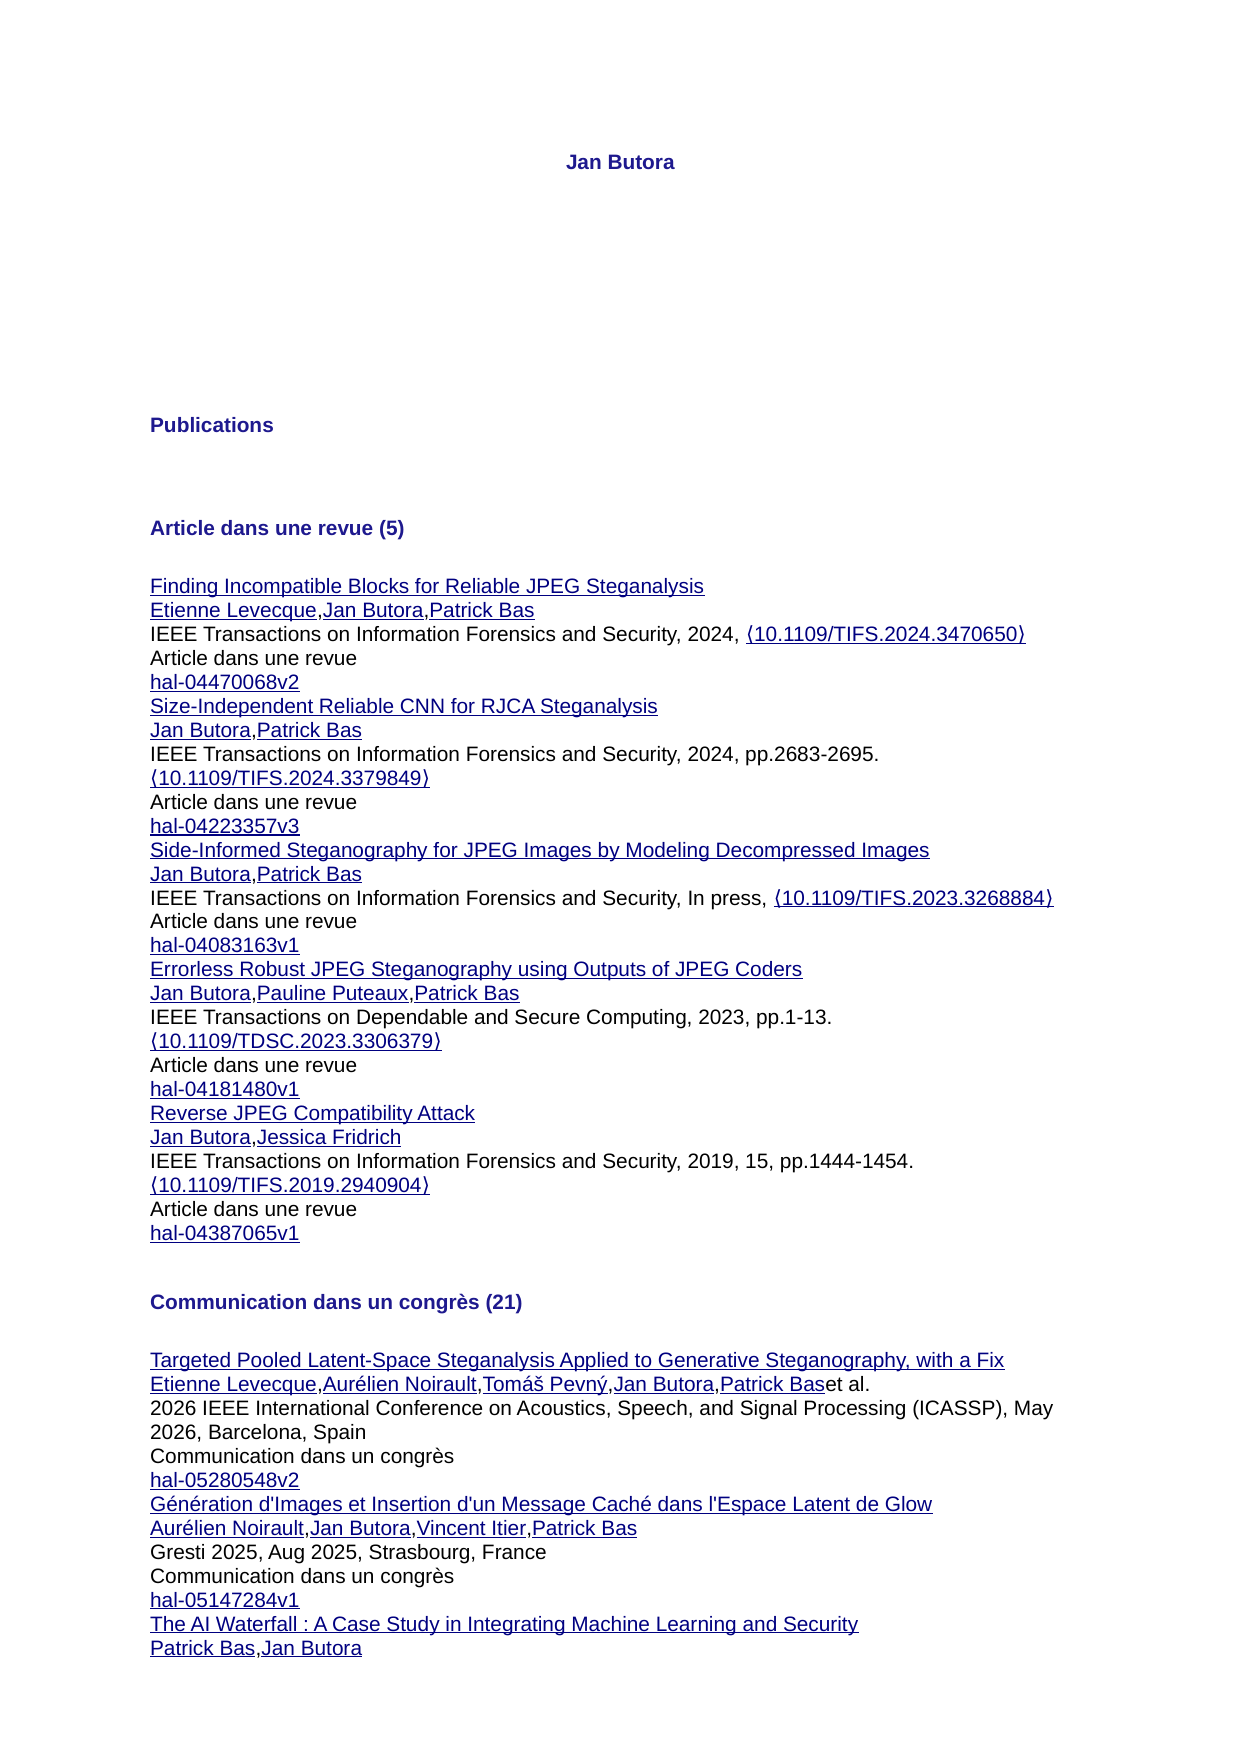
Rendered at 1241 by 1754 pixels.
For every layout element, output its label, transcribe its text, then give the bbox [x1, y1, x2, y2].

subtitle Publications [150, 412, 1090, 436]
table_cell Génération d'Images et Insertion d'un Message Caché dans l'Espace Latent de Glow Aurélien Noirault,Jan Butora,Vincent Itier,Patrick Bas Gresti 2025, Aug 2025, Strasbourg, France Communication dans un congrès hal-05147284v1 [150, 1492, 1090, 1611]
table_cell The AI Waterfall : A Case Study in Integrating Machine Learning and Security Patrick Bas,Jan Butora [150, 1611, 1090, 1659]
table_cell Errorless Robust JPEG Steganography using Outputs of JPEG Coders Jan Butora,Pauline Puteaux,Patrick Bas IEEE Transactions on Dependable and Secure Computing, 2023, pp.1-13. ⟨10.1109/TDSC.2023.3306379⟩ Article dans une revue hal-04181480v1 [150, 957, 1090, 1101]
table_cell Reverse JPEG Compatibility Attack Jan Butora,Jessica Fridrich IEEE Transactions on Information Forensics and Security, 2019, 15, pp.1444-1454. ⟨10.1109/TIFS.2019.2940904⟩ Article dans une revue hal-04387065v1 [150, 1101, 1090, 1245]
table_cell Size-Independent Reliable CNN for RJCA Steganalysis Jan Butora,Patrick Bas IEEE Transactions on Information Forensics and Security, 2024, pp.2683-2695. ⟨10.1109/TIFS.2024.3379849⟩ Article dans une revue hal-04223357v3 [150, 694, 1090, 837]
table_cell Side-Informed Steganography for JPEG Images by Modeling Decompressed Images Jan Butora,Patrick Bas IEEE Transactions on Information Forensics and Security, In press, ⟨10.1109/TIFS.2023.3268884⟩ Article dans une revue hal-04083163v1 [150, 838, 1090, 957]
subtitle Jan Butora [150, 150, 1090, 174]
subtitle Communication dans un congrès (21) [150, 1289, 1090, 1313]
subtitle Article dans une revue (5) [150, 516, 1090, 539]
table_header Finding Incompatible Blocks for Reliable JPEG Steganalysis Etienne Levecque,Jan Butora,Patrick Bas IEEE Transactions on Information Forensics and Security, 2024, ⟨10.1109/TIFS.2024.3470650⟩ Article dans une revue hal-04470068v2 [150, 574, 1090, 694]
table_header Targeted Pooled Latent-Space Steganalysis Applied to Generative Steganography, with a Fix Etienne Levecque,Aurélien Noirault,Tomáš Pevný,Jan Butora,Patrick Baset al. 2026 IEEE International Conference on Acoustics, Speech, and Signal Processing (ICASSP), May 2026, Barcelona, Spain Communication dans un congrès hal-05280548v2 [150, 1348, 1090, 1492]
